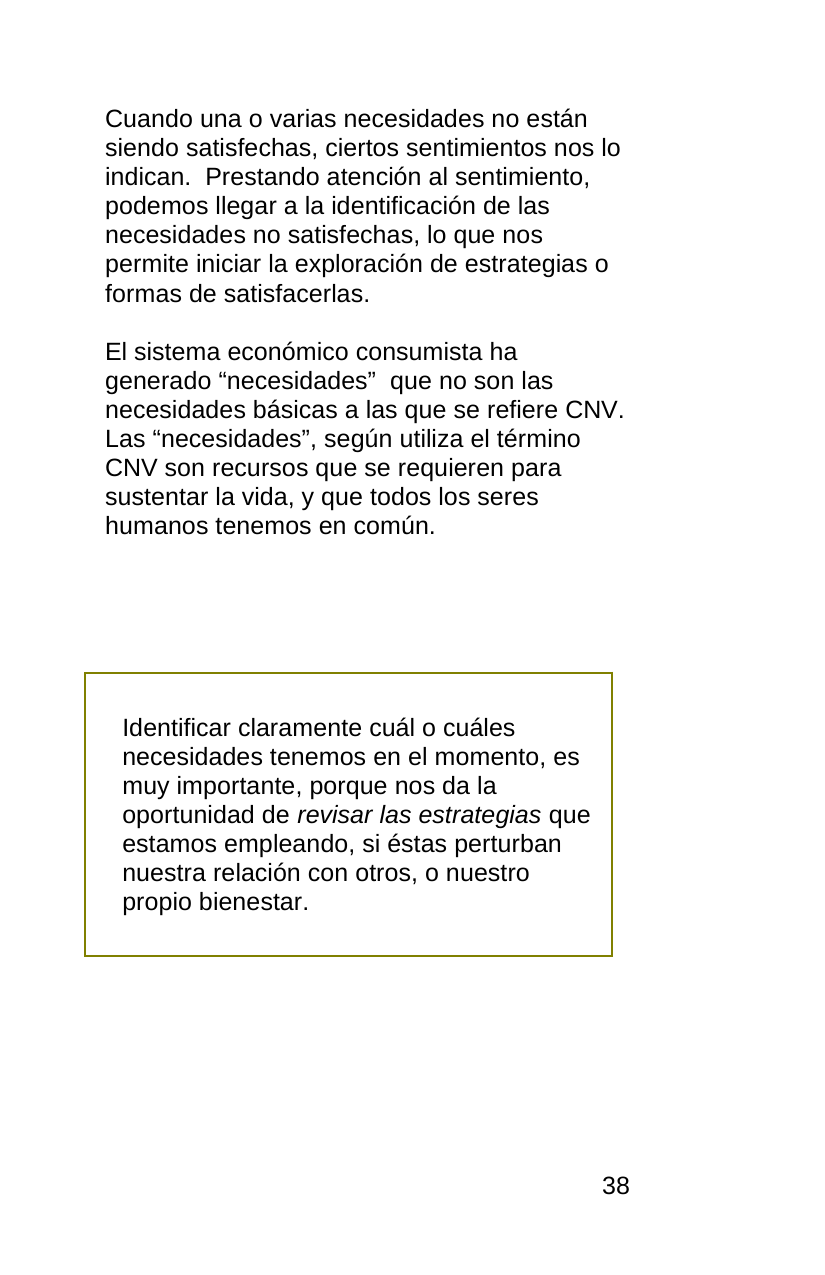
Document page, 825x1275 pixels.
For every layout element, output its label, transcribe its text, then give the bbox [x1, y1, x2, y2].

text Cuando una o varias necesidades no están siendo satisfechas, ciertos sentimientos nos lo [105, 104, 630, 162]
text indican. Prestando atención al sentimiento, podemos llegar a la identificación de las necesidades no satisfechas, lo que nos permite iniciar la exploración de estrategias o formas de satisfacerlas. [105, 162, 630, 307]
text Identificar claramente cuál o cuáles necesidades tenemos en el momento, es muy importante, porque nos da la oportunidad de revisar las estrategias que estamos empleando, si éstas perturban nuestra relación con otros, o nuestro propio bienestar. [122, 712, 594, 916]
text El sistema económico consumista ha generado “necesidades” que no son las necesidades básicas a las que se refiere CNV. Las “necesidades”, según utiliza el término CNV son recursos que se requieren para sustentar la vida, y que todos los seres humanos tenemos en común. [105, 337, 630, 540]
